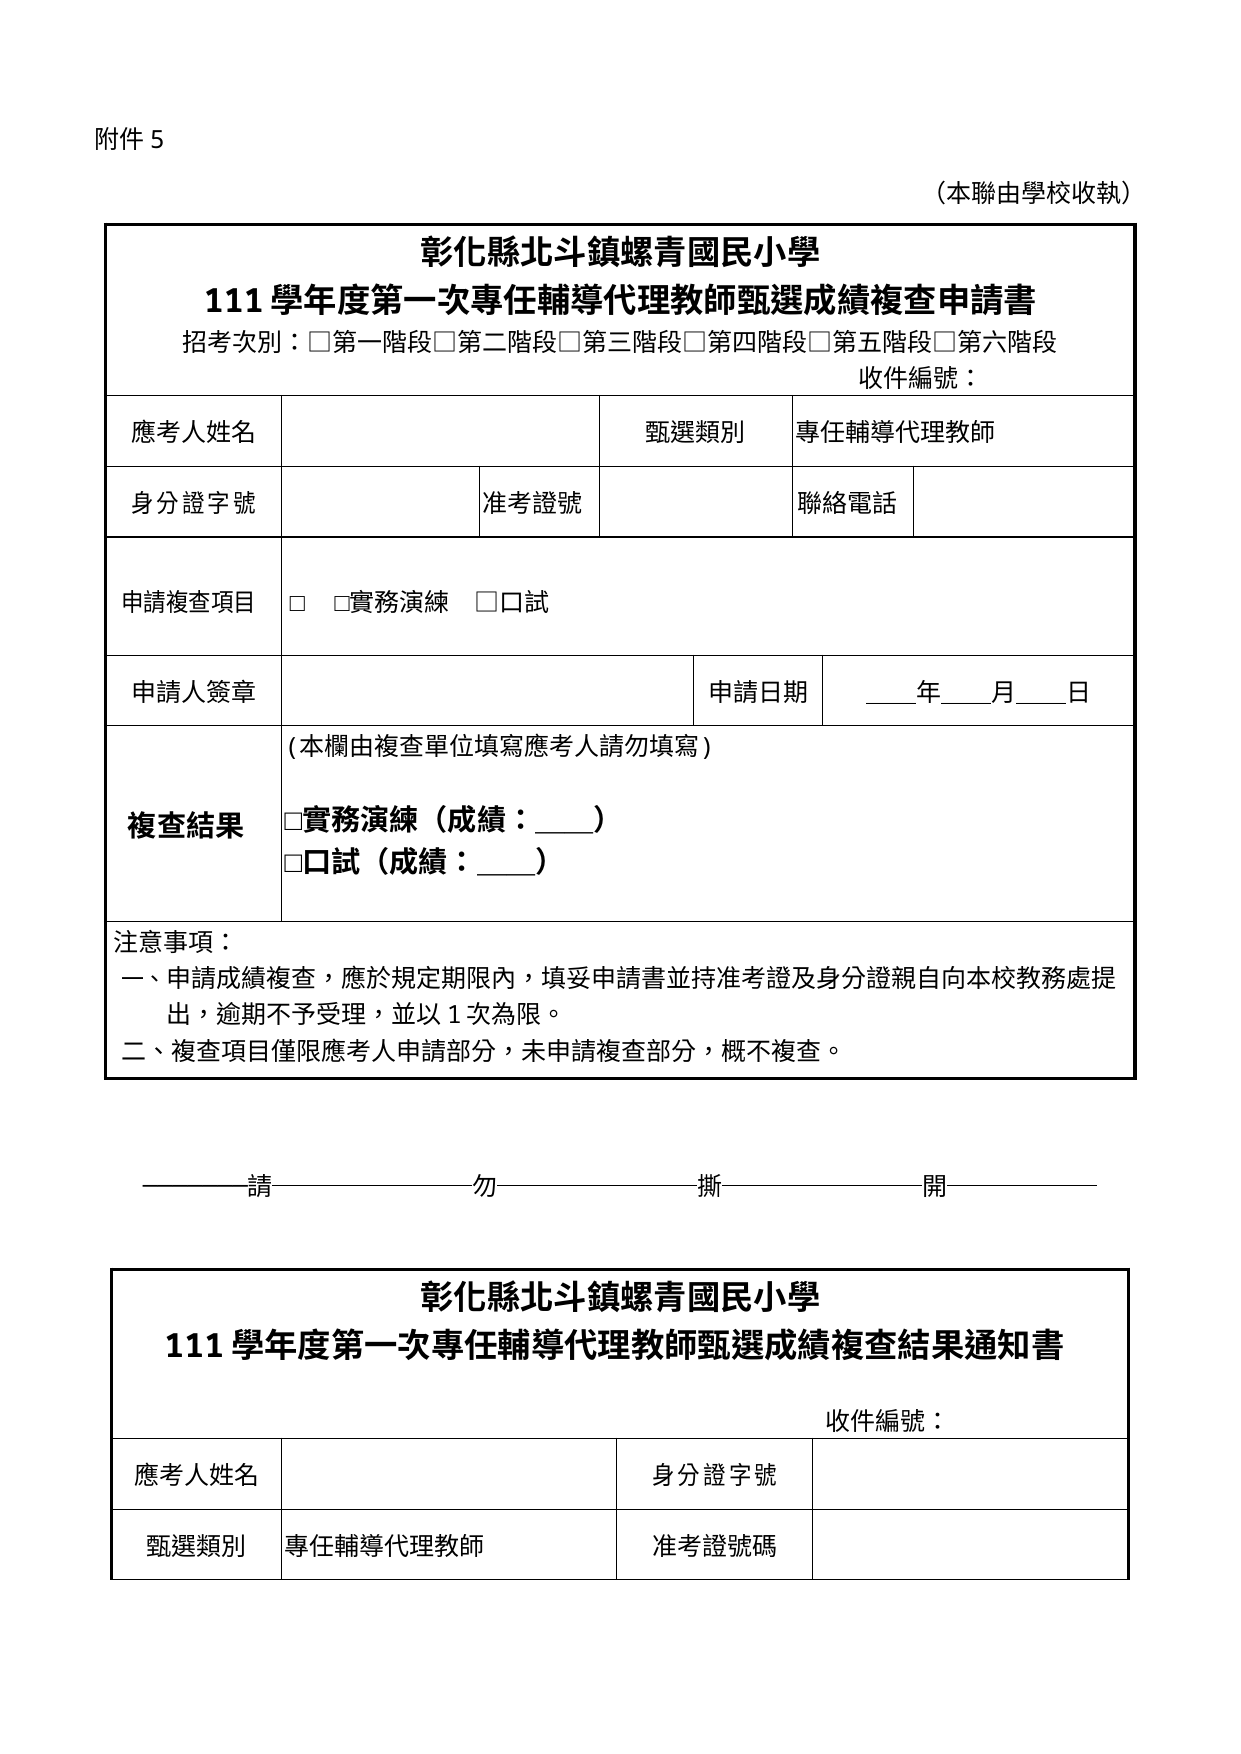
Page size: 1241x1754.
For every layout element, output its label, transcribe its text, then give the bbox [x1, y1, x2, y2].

text （本聯由學校收執） [94, 174, 1146, 210]
table_cell [282, 1439, 616, 1508]
table_cell □實務演練 □口試 [282, 538, 1133, 654]
table_cell 身分證字號 [107, 467, 281, 536]
table_cell 申請複查項目 [107, 538, 281, 654]
table_cell 注意事項： 一、申請成績複查，應於規定期限內，填妥申請書並持准考證及身分證親自向本校教務處提出，逾期不予受理，並以1次為限。 二、複查項目僅限應考人申請部分，未申請複查部分，概不複查。 [107, 922, 1133, 1077]
table_cell 聯絡電話 [793, 467, 913, 536]
text 附件5 [94, 120, 1146, 156]
table_cell 准考證號碼 [617, 1510, 812, 1579]
table_cell [282, 467, 479, 536]
table_cell 複查結果 [107, 726, 281, 921]
table_cell 專任輔導代理教師 [793, 396, 1133, 466]
table_cell 申請人簽章 [107, 656, 281, 725]
table_cell [813, 1439, 1127, 1508]
table_cell [282, 656, 693, 725]
table_cell [600, 467, 792, 536]
table_cell [282, 396, 599, 466]
table_cell (本欄由複查單位填寫應考人請勿填寫) □實務演練（成績：＿＿） □口試（成績：＿＿） [282, 726, 1133, 921]
table_cell 申請日期 [694, 656, 822, 725]
table_header 彰化縣北斗鎮螺青國民小學 111學年度第一次專任輔導代理教師甄選成績複查申請書 招考次別：□第一階段□第二階段□第三階段□第四階段□第五階段□第六階段 收件編號： [107, 226, 1133, 395]
table_cell 甄選類別 [113, 1510, 281, 1579]
table_cell [914, 467, 1133, 536]
table_cell 身分證字號 [617, 1439, 812, 1508]
table_cell ＿＿年＿＿月＿＿日 [823, 656, 1133, 725]
table_cell [813, 1510, 1127, 1579]
table_cell 准考證號 [480, 467, 599, 536]
table_cell 應考人姓名 [107, 396, 281, 466]
table_cell 專任輔導代理教師 [282, 1510, 616, 1579]
table_cell 甄選類別 [600, 396, 792, 466]
table_cell 應考人姓名 [113, 1439, 281, 1508]
text ───────請────────勿────────撕────────開────── [94, 1142, 1146, 1205]
table_header 彰化縣北斗鎮螺青國民小學 111學年度第一次專任輔導代理教師甄選成績複查結果通知書 收件編號： [113, 1271, 1127, 1438]
